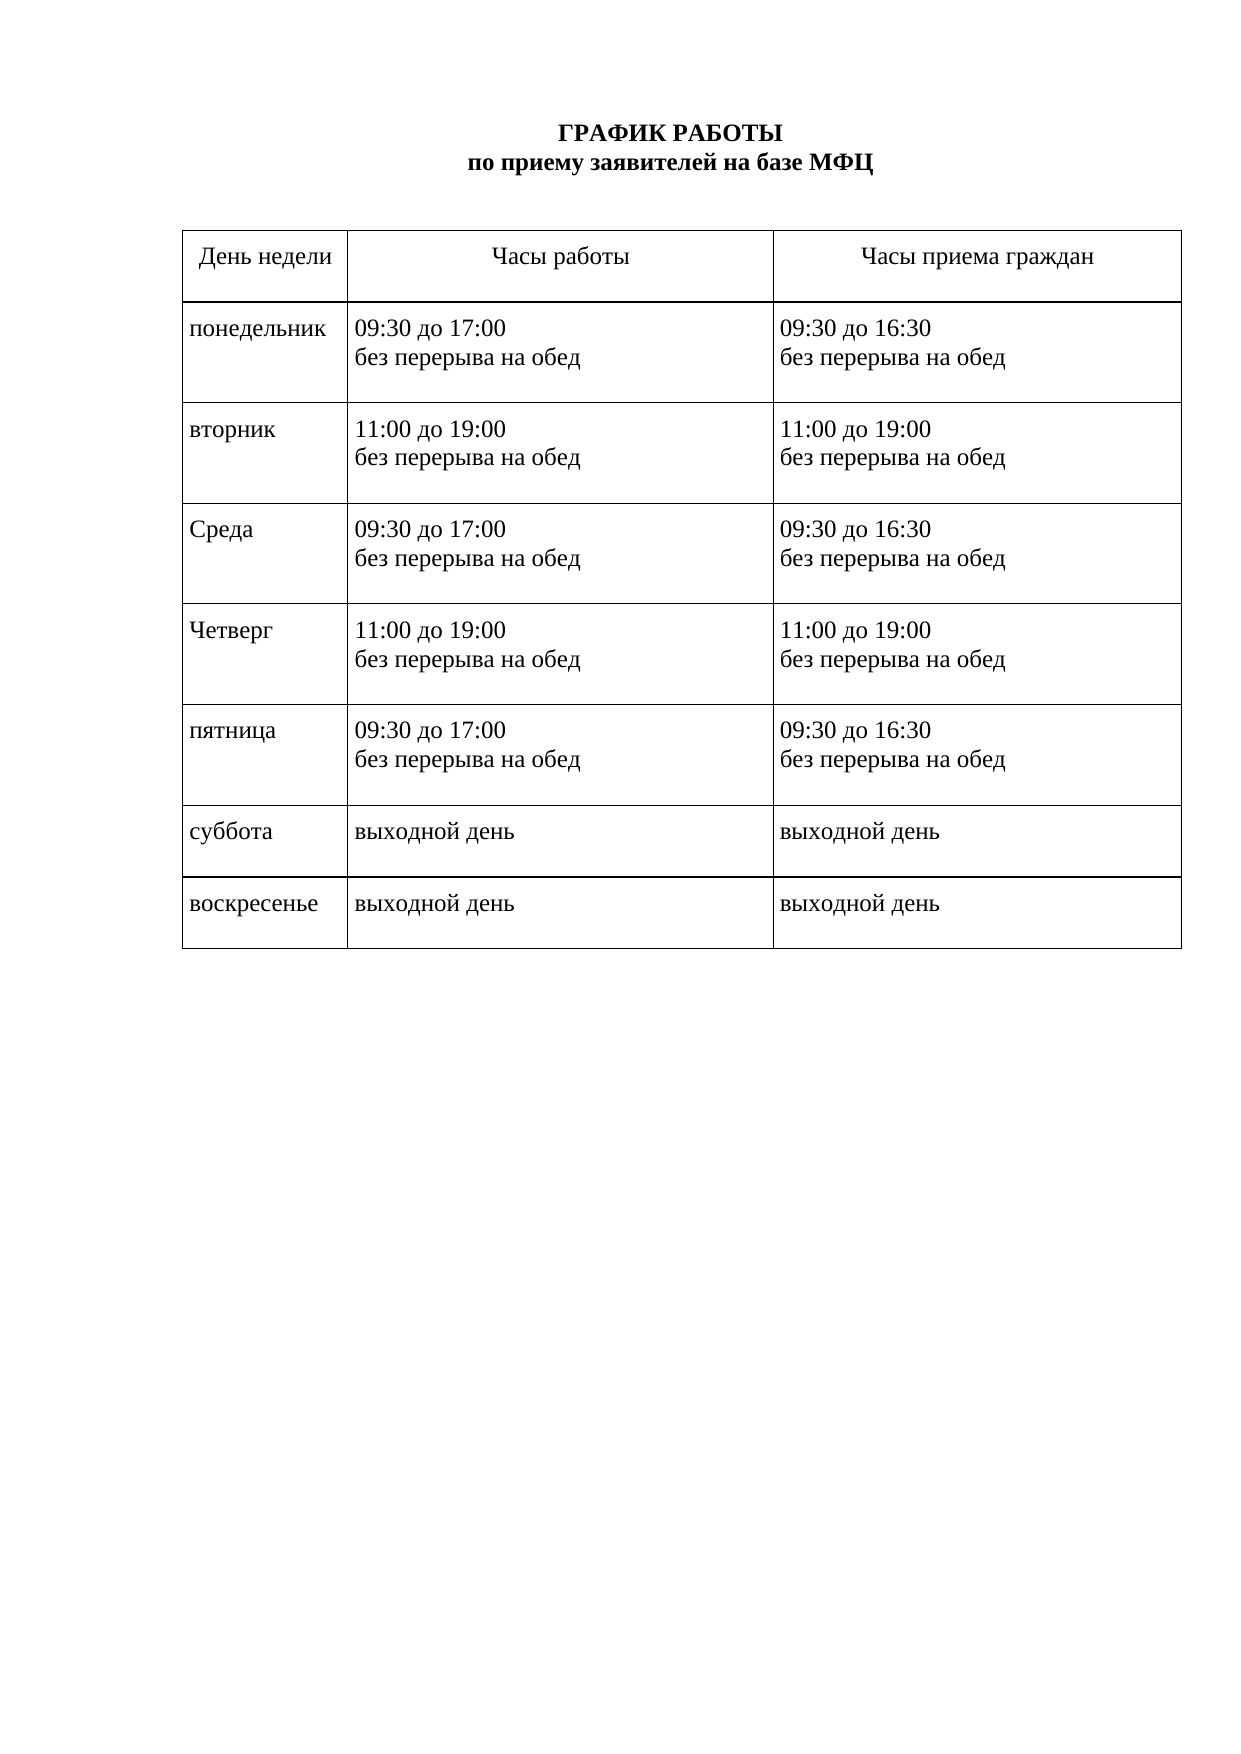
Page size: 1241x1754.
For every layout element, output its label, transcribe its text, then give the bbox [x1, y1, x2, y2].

table_header Часы работы [348, 231, 773, 301]
table_cell 09:30 до 17:00 без перерыва на обед [348, 303, 773, 402]
table_cell 11:00 до 19:00 без перерыва на обед [774, 403, 1181, 503]
table_cell выходной день [774, 806, 1181, 876]
table_cell 09:30 до 16:30 без перерыва на обед [774, 705, 1181, 804]
table_cell выходной день [348, 806, 773, 876]
table_cell пятница [183, 705, 347, 804]
table_header День недели [183, 231, 347, 301]
table_cell Среда [183, 504, 347, 603]
table_cell 11:00 до 19:00 без перерыва на обед [774, 604, 1181, 704]
table_cell вторник [183, 403, 347, 503]
table_cell 09:30 до 16:30 без перерыва на обед [774, 303, 1181, 402]
table_cell Четверг [183, 604, 347, 704]
table_cell 09:30 до 16:30 без перерыва на обед [774, 504, 1181, 603]
table_cell 09:30 до 17:00 без перерыва на обед [348, 705, 773, 804]
table_cell понедельник [183, 303, 347, 402]
text по приему заявителей на базе МФЦ [177, 147, 1164, 176]
table_cell 11:00 до 19:00 без перерыва на обед [348, 403, 773, 503]
table_cell 09:30 до 17:00 без перерыва на обед [348, 504, 773, 603]
table_cell выходной день [774, 878, 1181, 948]
table_cell выходной день [348, 878, 773, 948]
table_cell суббота [183, 806, 347, 876]
table_cell воскресенье [183, 878, 347, 948]
text ГРАФИК РАБОТЫ [177, 118, 1164, 147]
table_cell 11:00 до 19:00 без перерыва на обед [348, 604, 773, 704]
table_header Часы приема граждан [774, 231, 1181, 301]
